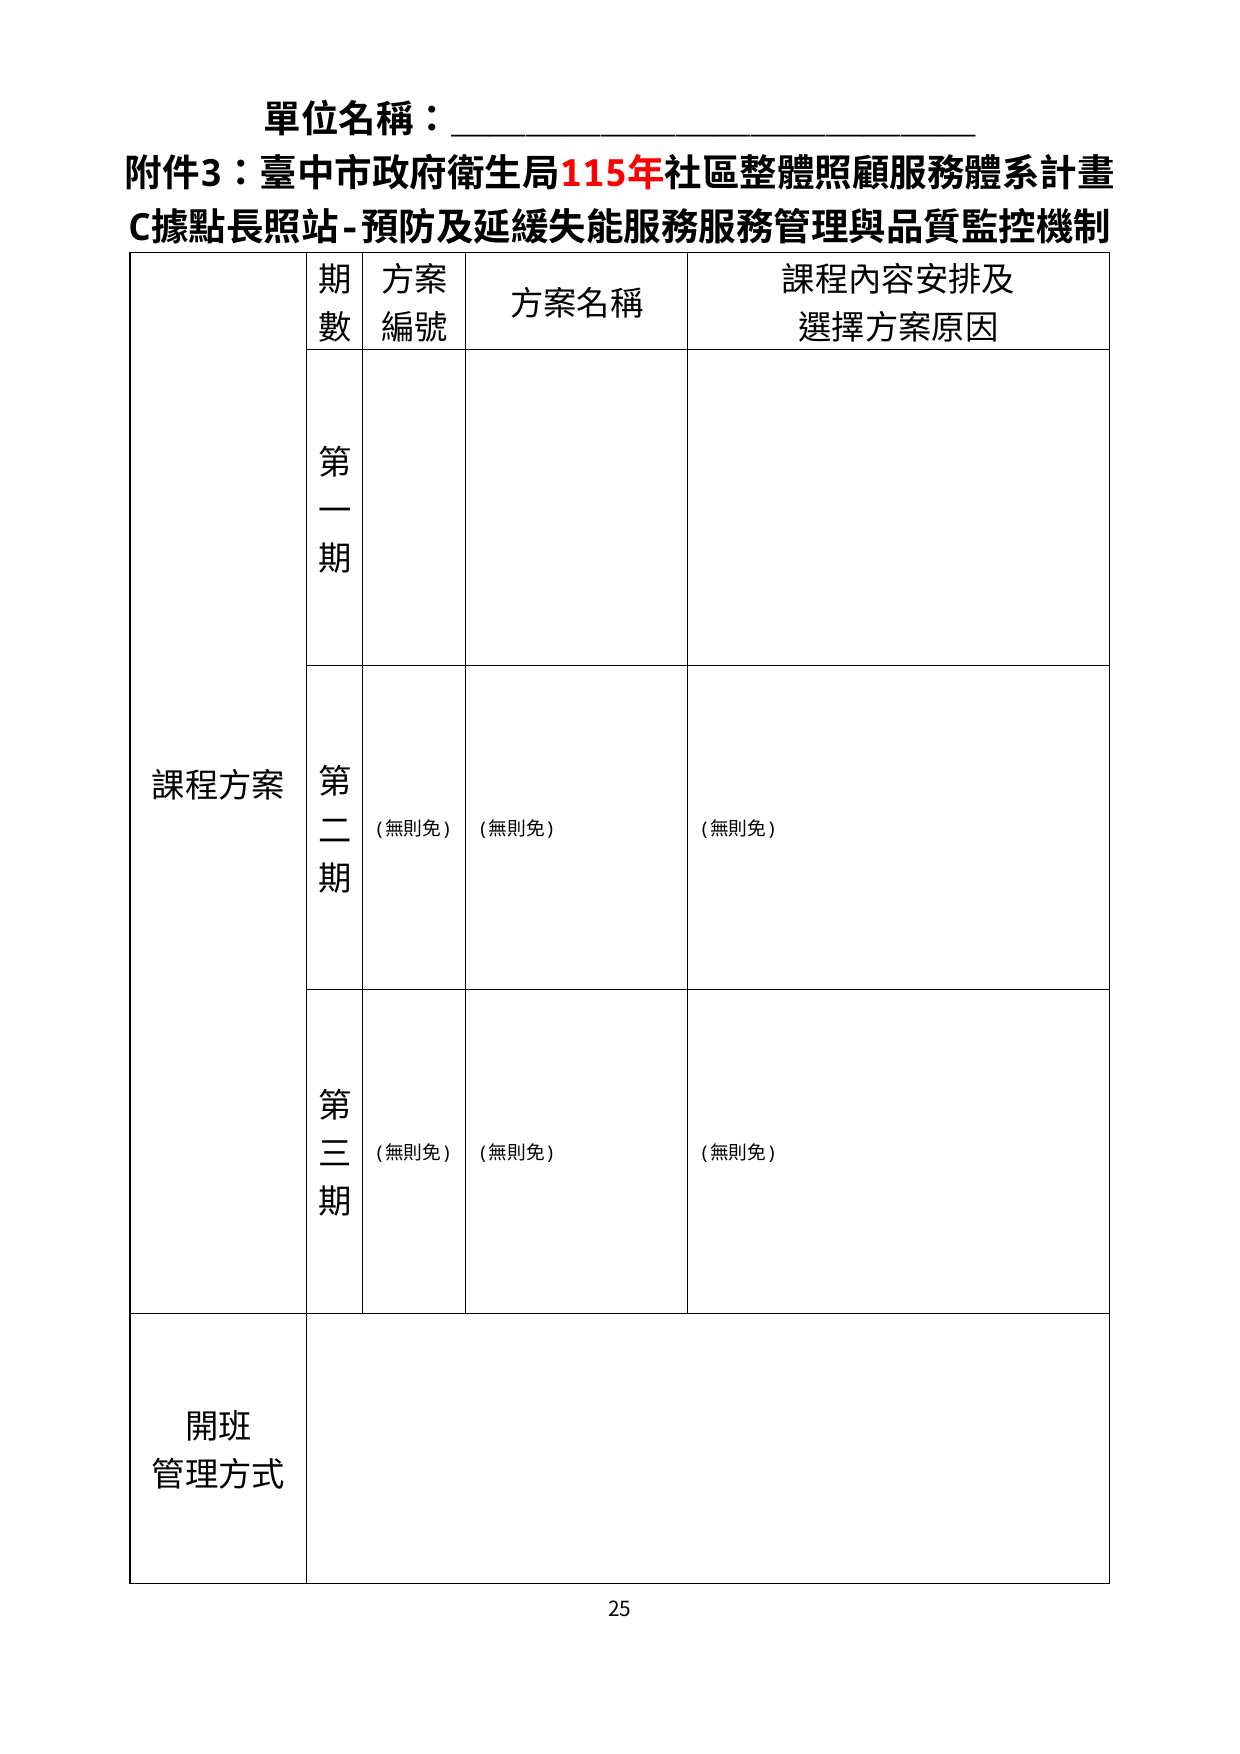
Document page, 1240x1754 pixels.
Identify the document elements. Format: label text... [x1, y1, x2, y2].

table_cell 第二期 [307, 666, 362, 989]
table_header 課程內容安排及 選擇方案原因 [688, 253, 1109, 349]
table_cell 開班 管理方式 [131, 1314, 306, 1583]
table_cell [688, 350, 1109, 665]
table_header 方案編號 [363, 253, 465, 349]
table_cell (無則免) [363, 990, 465, 1312]
table_cell (無則免) [466, 990, 687, 1312]
table_cell [307, 1314, 1109, 1583]
table_cell 第三期 [307, 990, 362, 1312]
table_cell [466, 350, 687, 665]
table_cell (無則免) [688, 666, 1109, 989]
table_cell [363, 350, 465, 665]
table_header 方案名稱 [466, 253, 687, 349]
table_cell (無則免) [363, 666, 465, 989]
text 附件3：臺中市政府衛生局115年社區整體照顧服務體系計畫 [98, 143, 1141, 197]
text 單位名稱：＿＿＿＿＿＿＿＿＿＿＿＿＿＿ [98, 88, 1141, 143]
text C據點長照站-預防及延緩失能服務服務管理與品質監控機制 [98, 197, 1141, 252]
table_header 期數 [307, 253, 362, 349]
table_cell (無則免) [688, 990, 1109, 1312]
table_cell (無則免) [466, 666, 687, 989]
table_cell 第一期 [307, 350, 362, 665]
table_header 課程方案 [131, 253, 306, 1312]
